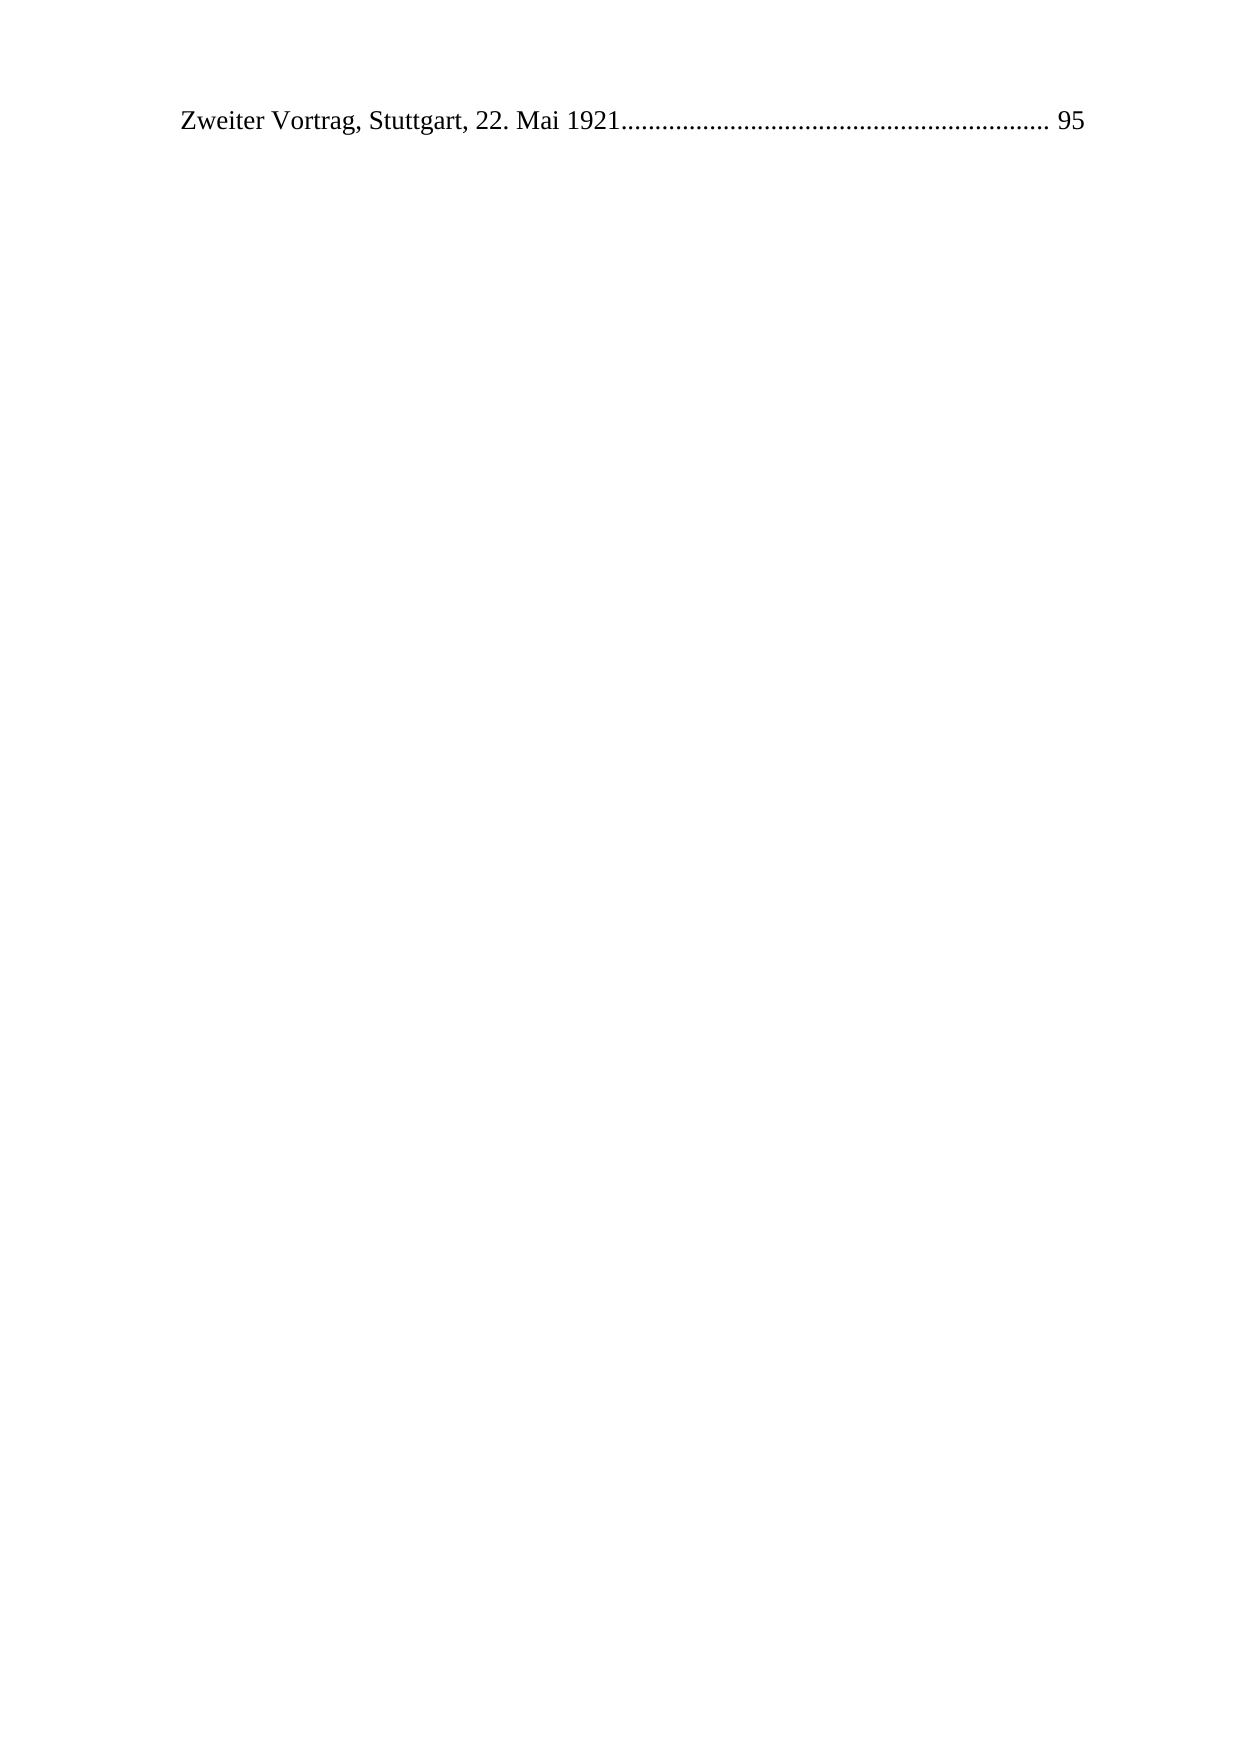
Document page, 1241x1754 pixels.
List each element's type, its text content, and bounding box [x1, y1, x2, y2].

text Zweiter Vortrag, Stuttgart, 22. Mai 1921 95 [180, 104, 1085, 136]
